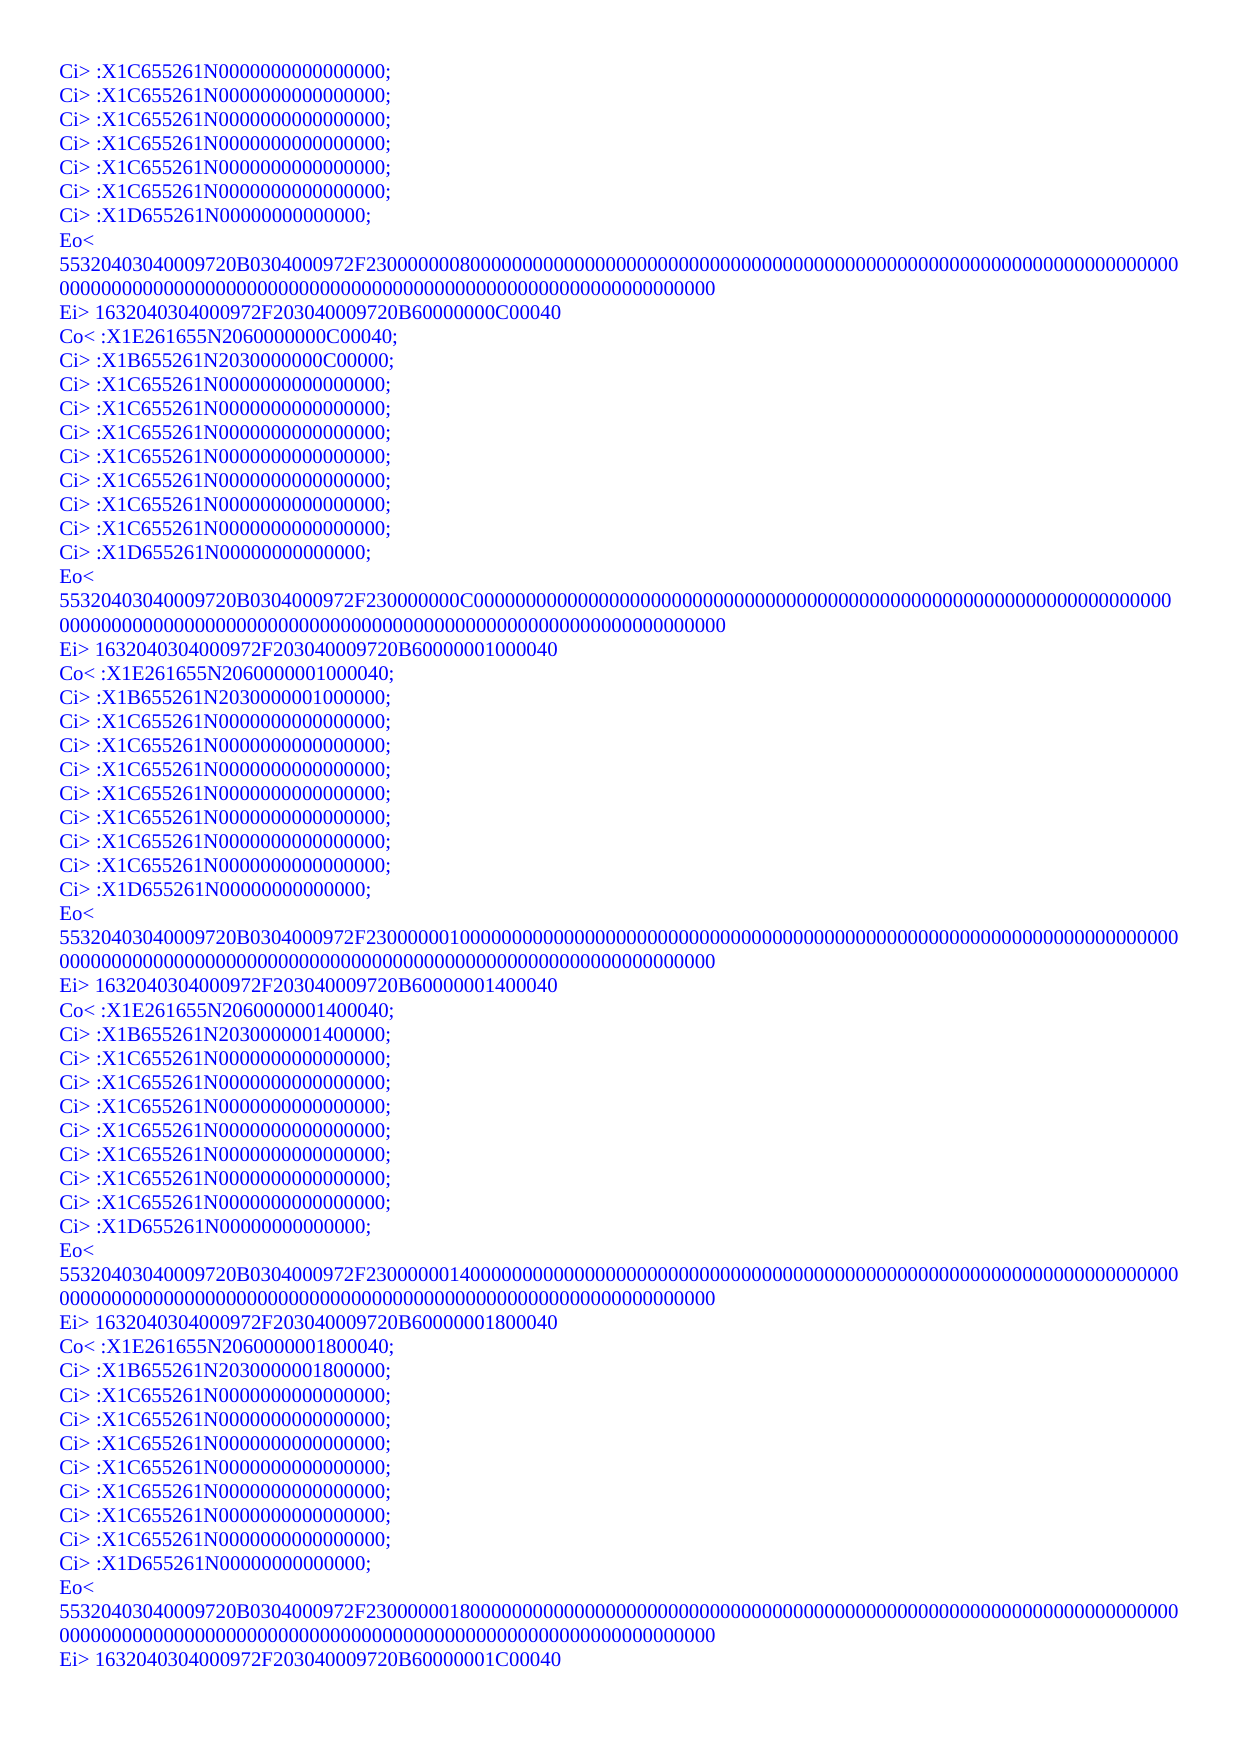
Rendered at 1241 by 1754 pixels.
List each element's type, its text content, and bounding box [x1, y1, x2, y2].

text Ci> :X1B655261N2030000000C00000; [59, 348, 1181, 372]
text Ci> :X1C655261N0000000000000000; [59, 59, 1181, 83]
text Co< :X1E261655N2060000001000040; [59, 661, 1181, 685]
text Ci> :X1C655261N0000000000000000; [59, 492, 1181, 516]
text Ci> :X1B655261N2030000001400000; [59, 1022, 1181, 1046]
text Co< :X1E261655N2060000001800040; [59, 1334, 1181, 1358]
text Ci> :X1C655261N0000000000000000; [59, 83, 1181, 107]
text Ci> :X1C655261N0000000000000000; [59, 1166, 1181, 1190]
text Ci> :X1C655261N0000000000000000; [59, 372, 1181, 396]
text Ci> :X1C655261N0000000000000000; [59, 1407, 1181, 1431]
text Ci> :X1C655261N0000000000000000; [59, 1070, 1181, 1094]
text Ei> 1632040304000972F203040009720B60000001800040 [59, 1310, 1181, 1334]
text Ci> :X1D655261N00000000000000; [59, 1551, 1181, 1575]
text Ci> :X1C655261N0000000000000000; [59, 179, 1181, 203]
text Ci> :X1C655261N0000000000000000; [59, 853, 1181, 877]
text Ei> 1632040304000972F203040009720B60000001C00040 [59, 1647, 1181, 1671]
text Ci> :X1C655261N0000000000000000; [59, 829, 1181, 853]
text Eo< 55320403040009720B0304000972F230000001400000000000000000000000000000000000000000000000000000000000000000000000000000000000000000000000000000000000000000000000000000000000 [59, 1238, 1181, 1310]
text Ci> :X1C655261N0000000000000000; [59, 1479, 1181, 1503]
text Ci> :X1C655261N0000000000000000; [59, 155, 1181, 179]
text Ei> 1632040304000972F203040009720B60000001000040 [59, 637, 1181, 661]
text Ci> :X1C655261N0000000000000000; [59, 1118, 1181, 1142]
text Ci> :X1C655261N0000000000000000; [59, 1382, 1181, 1407]
text Ci> :X1C655261N0000000000000000; [59, 1094, 1181, 1118]
text Ci> :X1C655261N0000000000000000; [59, 1455, 1181, 1479]
text Ci> :X1C655261N0000000000000000; [59, 420, 1181, 444]
text Ci> :X1C655261N0000000000000000; [59, 1046, 1181, 1070]
text Ci> :X1C655261N0000000000000000; [59, 1431, 1181, 1455]
text Co< :X1E261655N2060000001400040; [59, 997, 1181, 1022]
text Ci> :X1C655261N0000000000000000; [59, 1503, 1181, 1527]
text Ci> :X1C655261N0000000000000000; [59, 516, 1181, 540]
text Ci> :X1C655261N0000000000000000; [59, 733, 1181, 757]
text Ci> :X1C655261N0000000000000000; [59, 468, 1181, 492]
text Ci> :X1C655261N0000000000000000; [59, 1142, 1181, 1166]
text Ci> :X1C655261N0000000000000000; [59, 757, 1181, 781]
text Ci> :X1C655261N0000000000000000; [59, 396, 1181, 420]
text Eo< 55320403040009720B0304000972F230000000800000000000000000000000000000000000000000000000000000000000000000000000000000000000000000000000000000000000000000000000000000000000 [59, 227, 1181, 300]
text Ci> :X1D655261N00000000000000; [59, 540, 1181, 564]
text Ci> :X1C655261N0000000000000000; [59, 107, 1181, 131]
text Ci> :X1C655261N0000000000000000; [59, 131, 1181, 155]
text Eo< 55320403040009720B0304000972F230000001000000000000000000000000000000000000000000000000000000000000000000000000000000000000000000000000000000000000000000000000000000000000 [59, 901, 1181, 973]
text Ei> 1632040304000972F203040009720B60000001400040 [59, 973, 1181, 997]
text Ci> :X1B655261N2030000001000000; [59, 685, 1181, 709]
text Co< :X1E261655N2060000000C00040; [59, 324, 1181, 348]
text Ci> :X1D655261N00000000000000; [59, 1214, 1181, 1238]
text Ci> :X1B655261N2030000001800000; [59, 1358, 1181, 1382]
text Ci> :X1C655261N0000000000000000; [59, 805, 1181, 829]
text Ci> :X1C655261N0000000000000000; [59, 444, 1181, 468]
text Ci> :X1C655261N0000000000000000; [59, 1190, 1181, 1214]
text Ci> :X1C655261N0000000000000000; [59, 709, 1181, 733]
text Ei> 1632040304000972F203040009720B60000000C00040 [59, 300, 1181, 324]
text Eo< 55320403040009720B0304000972F230000000C00000000000000000000000000000000000000000000000000000000000000000000000000000000000000000000000000000000000000000000000000000000000 [59, 564, 1181, 637]
text Ci> :X1D655261N00000000000000; [59, 203, 1181, 227]
text Ci> :X1C655261N0000000000000000; [59, 781, 1181, 805]
text Ci> :X1C655261N0000000000000000; [59, 1527, 1181, 1551]
text Eo< 55320403040009720B0304000972F230000001800000000000000000000000000000000000000000000000000000000000000000000000000000000000000000000000000000000000000000000000000000000000 [59, 1575, 1181, 1647]
text Ci> :X1D655261N00000000000000; [59, 877, 1181, 901]
